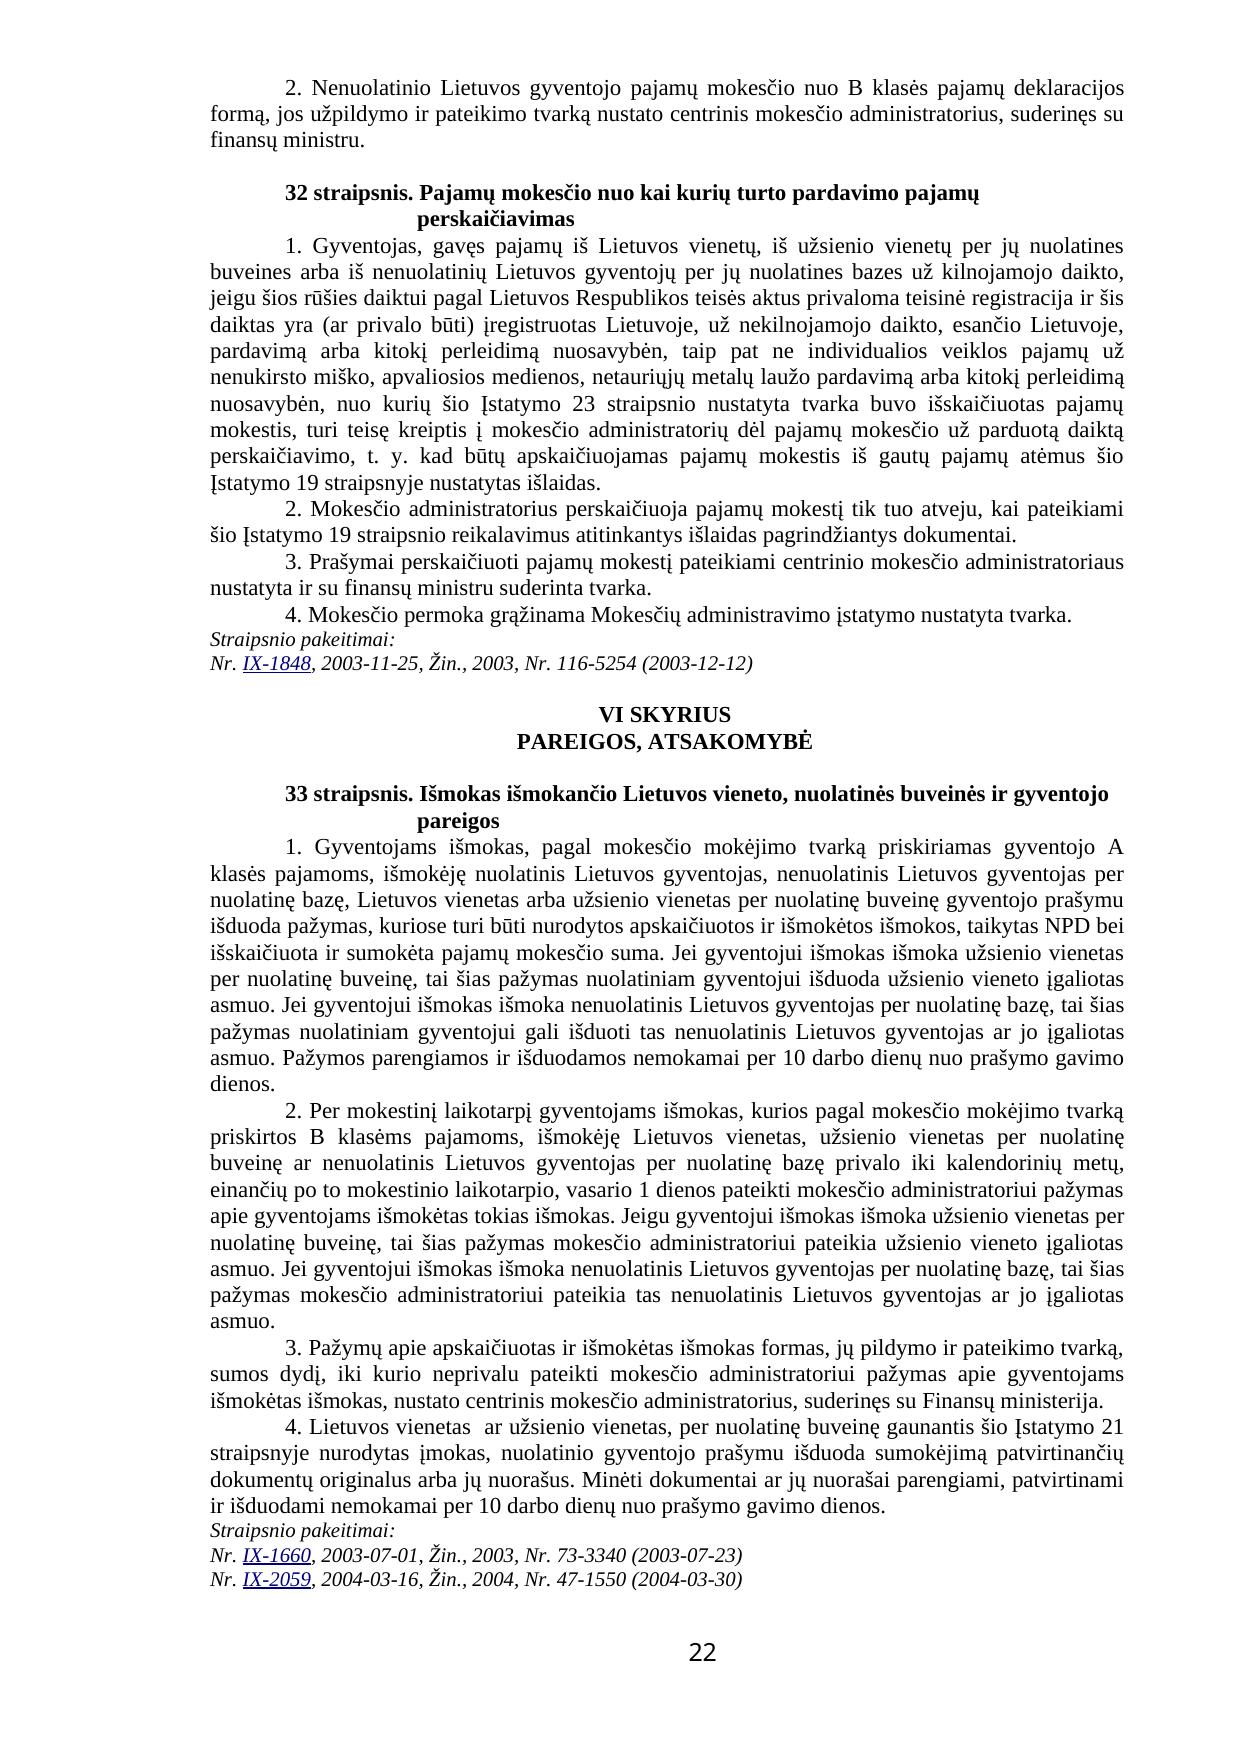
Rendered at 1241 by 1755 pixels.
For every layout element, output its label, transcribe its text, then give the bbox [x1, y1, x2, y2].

text perskaičiavimas [417, 205, 1126, 232]
text Straipsnio pakeitimai: [210, 1518, 1126, 1542]
text 1. Gyventojams išmokas, pagal mokesčio mokėjimo tvarką priskiriamas gyventojo A klasės pajamoms, išmokėję nuolatinis Lietuvos gyventojas, nenuolatinis Lietuvos gyventojas per nuolatinę bazę, Lietuvos vienetas arba užsienio vienetas per nuolatinę buveinę gyventojo prašymu išduoda pažymas, kuriose turi būti nurodytos apskaičiuotos ir išmokėtos išmokos, taikytas NPD bei išskaičiuota ir sumokėta pajamų mokesčio suma. Jei gyventojui išmokas išmoka užsienio vienetas per nuolatinę buveinę, tai šias pažymas nuolatiniam gyventojui išduoda užsienio vieneto įgaliotas asmuo. Jei gyventojui išmokas išmoka nenuolatinis Lietuvos gyventojas per nuolatinę bazę, tai šias pažymas nuolatiniam gyventojui gali išduoti tas nenuolatinis Lietuvos gyventojas ar jo įgaliotas asmuo. Pažymos parengiamos ir išduodamos nemokamai per 10 darbo dienų nuo prašymo gavimo dienos. [210, 833, 1126, 1097]
text 4. Lietuvos vienetas ar užsienio vienetas, per nuolatinę buveinę gaunantis šio Įstatymo 21 straipsnyje nurodytas įmokas, nuolatinio gyventojo prašymu išduoda sumokėjimą patvirtinančių dokumentų originalus arba jų nuorašus. Minėti dokumentai ar jų nuorašai parengiami, patvirtinami ir išduodami nemokamai per 10 darbo dienų nuo prašymo gavimo dienos. [210, 1413, 1126, 1518]
text 2. Nenuolatinio Lietuvos gyventojo pajamų mokesčio nuo B klasės pajamų deklaracijos formą, jos užpildymo ir pateikimo tvarką nustato centrinis mokesčio administratorius, suderinęs su finansų ministru. [210, 73, 1126, 153]
text 33 straipsnis. Išmokas išmokančio Lietuvos vieneto, nuolatinės buveinės ir gyventojo [285, 781, 1126, 807]
text PAREIGOS, ATSAKOMYBĖ [210, 728, 1126, 754]
text 32 straipsnis. Pajamų mokesčio nuo kai kurių turto pardavimo pajamų [285, 179, 1126, 205]
text 4. Mokesčio permoka grąžinama Mokesčių administravimo įstatymo nustatyta tvarka. [210, 601, 1126, 627]
text 2. Mokesčio administratorius perskaičiuoja pajamų mokestį tik tuo atveju, kai pateikiami šio Įstatymo 19 straipsnio reikalavimus atitinkantys išlaidas pagrindžiantys dokumentai. [210, 495, 1126, 548]
text 2. Per mokestinį laikotarpį gyventojams išmokas, kurios pagal mokesčio mokėjimo tvarką priskirtos B klasėms pajamoms, išmokėję Lietuvos vienetas, užsienio vienetas per nuolatinę buveinę ar nenuolatinis Lietuvos gyventojas per nuolatinę bazę privalo iki kalendorinių metų, einančių po to mokestinio laikotarpio, vasario 1 dienos pateikti mokesčio administratoriui pažymas apie gyventojams išmokėtas tokias išmokas. Jeigu gyventojui išmokas išmoka užsienio vienetas per nuolatinę buveinę, tai šias pažymas mokesčio administratoriui pateikia užsienio vieneto įgaliotas asmuo. Jei gyventojui išmokas išmoka nenuolatinis Lietuvos gyventojas per nuolatinę bazę, tai šias pažymas mokesčio administratoriui pateikia tas nenuolatinis Lietuvos gyventojas ar jo įgaliotas asmuo. [210, 1097, 1126, 1334]
text 1. Gyventojas, gavęs pajamų iš Lietuvos vienetų, iš užsienio vienetų per jų nuolatines buveines arba iš nenuolatinių Lietuvos gyventojų per jų nuolatines bazes už kilnojamojo daikto, jeigu šios rūšies daiktui pagal Lietuvos Respublikos teisės aktus privaloma teisinė registracija ir šis daiktas yra (ar privalo būti) įregistruotas Lietuvoje, už nekilnojamojo daikto, esančio Lietuvoje, pardavimą arba kitokį perleidimą nuosavybėn, taip pat ne individualios veiklos pajamų už nenukirsto miško, apvaliosios medienos, netauriųjų metalų laužo pardavimą arba kitokį perleidimą nuosavybėn, nuo kurių šio Įstatymo 23 straipsnio nustatyta tvarka buvo išskaičiuotas pajamų mokestis, turi teisę kreiptis į mokesčio administratorių dėl pajamų mokesčio už parduotą daiktą perskaičiavimo, t. y. kad būtų apskaičiuojamas pajamų mokestis iš gautų pajamų atėmus šio Įstatymo 19 straipsnyje nustatytas išlaidas. [210, 232, 1126, 495]
text Nr. IX-1660, 2003-07-01, Žin., 2003, Nr. 73-3340 (2003-07-23) [210, 1542, 1120, 1567]
text 3. Prašymai perskaičiuoti pajamų mokestį pateikiami centrinio mokesčio administratoriaus nustatyta ir su finansų ministru suderinta tvarka. [210, 548, 1126, 601]
text VI SKYRIUS [210, 701, 1126, 728]
text Nr. IX-1848, 2003-11-25, Žin., 2003, Nr. 116-5254 (2003-12-12) [210, 651, 1120, 675]
text Nr. IX-2059, 2004-03-16, Žin., 2004, Nr. 47-1550 (2004-03-30) [210, 1567, 1120, 1591]
text 3. Pažymų apie apskaičiuotas ir išmokėtas išmokas formas, jų pildymo ir pateikimo tvarką, sumos dydį, iki kurio neprivalu pateikti mokesčio administratoriui pažymas apie gyventojams išmokėtas išmokas, nustato centrinis mokesčio administratorius, suderinęs su Finansų ministerija. [210, 1334, 1126, 1413]
text Straipsnio pakeitimai: [210, 627, 1120, 651]
text pareigos [417, 807, 1126, 833]
